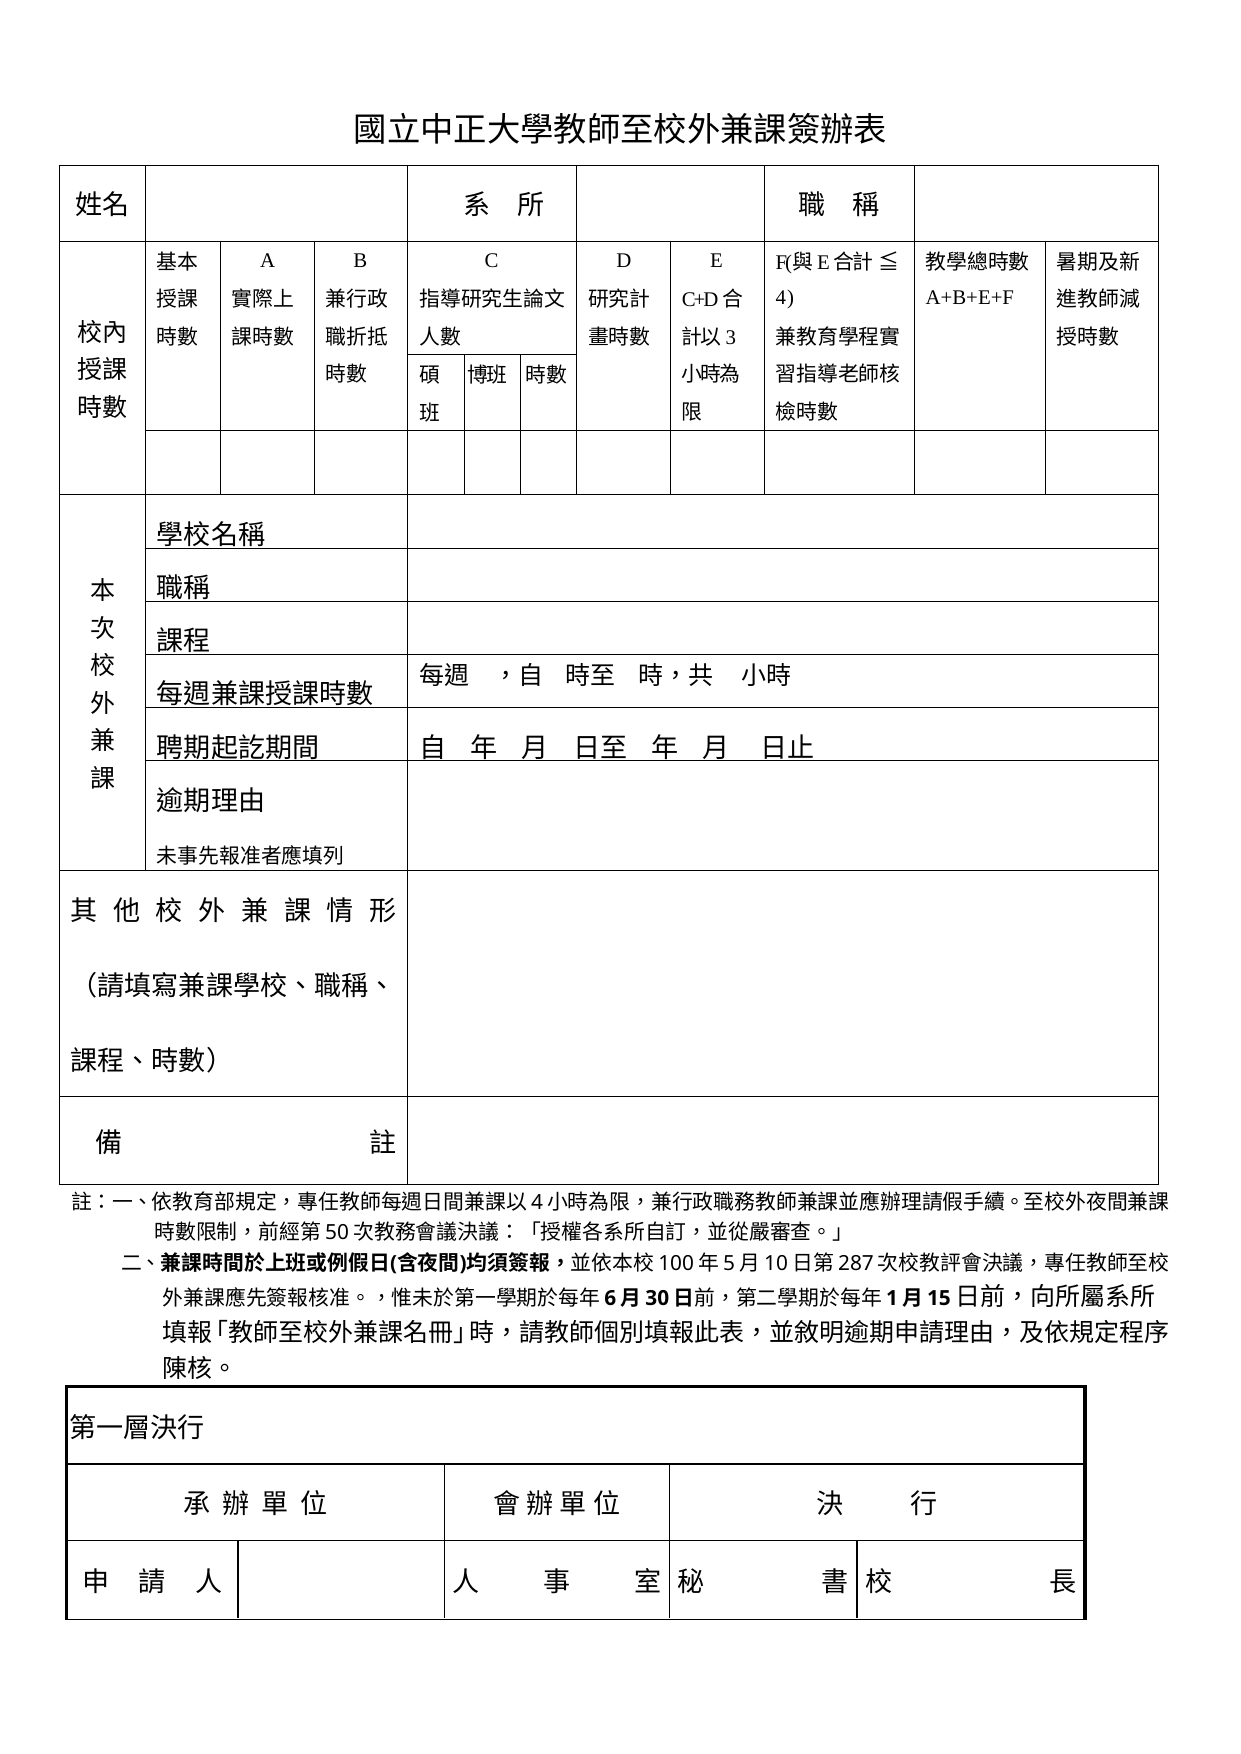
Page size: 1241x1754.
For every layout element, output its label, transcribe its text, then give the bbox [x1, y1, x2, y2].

table_cell 本 次 校 外 兼 課 [60, 495, 145, 870]
text 註：一、依教育部規定，專任教師每週日間兼課以4小時為限，兼行政職務教師兼課並應辦理請假手續。至校外夜間兼課時數限制，前經第50次教務會議決議：「授權各系所自訂，並從嚴審查。」 [71, 1185, 1169, 1246]
table_cell [915, 431, 1045, 494]
table_cell [521, 431, 576, 494]
table_cell 每週兼課授課時數 [146, 655, 407, 707]
table_header 系 所 [408, 166, 576, 241]
table_cell 聘期起訖期間 [146, 708, 407, 760]
table_cell 基本授課時數 [146, 242, 220, 430]
table_cell [408, 602, 1158, 654]
table_cell 會 辦 單 位 [445, 1465, 669, 1540]
table_cell 教學總時數 A+B+E+F [915, 242, 1045, 430]
table_cell 備註 [60, 1097, 407, 1184]
table_cell 每週 ，自 時至 時，共 小時 [408, 655, 1158, 707]
table_header 職 稱 [765, 166, 914, 241]
table_cell [577, 431, 670, 494]
table_cell 校內授課時數 [60, 242, 145, 494]
table_cell 博班 [465, 355, 520, 430]
table_cell [408, 761, 1158, 870]
text 國立中正大學教師至校外兼課簽辦表 [71, 89, 1169, 164]
table_cell [315, 431, 407, 494]
table_cell [408, 871, 1158, 1096]
table_cell 秘書 [670, 1541, 856, 1618]
table_cell F(與E合計 ≦ 4 ) 兼教育學程實習指導老師核檢時數 [765, 242, 914, 430]
table_cell [465, 431, 520, 494]
table_cell [239, 1541, 444, 1618]
table_cell 自 年 月 日至 年 月 日止 [408, 708, 1158, 760]
table_cell 申請人 [68, 1541, 237, 1618]
table_cell 決 行 [670, 1465, 1083, 1540]
table_cell 時數 [521, 355, 576, 430]
table_cell [408, 549, 1158, 601]
table_cell [408, 1097, 1158, 1184]
table_cell B 兼行政職折抵時數 [315, 242, 407, 430]
table_header 姓名 [60, 166, 145, 241]
table_cell 逾期理由 未事先報准者應填列 [146, 761, 407, 870]
table_cell 職稱 [146, 549, 407, 601]
table_cell [1046, 431, 1158, 494]
table_header [915, 166, 1158, 241]
table_cell [221, 431, 314, 494]
table_header [146, 166, 407, 241]
table_cell E C+D合計以3小時為限 [671, 242, 764, 430]
table_cell 校長 [858, 1541, 1083, 1618]
table_cell [765, 431, 914, 494]
table_cell A 實際上課時數 [221, 242, 314, 430]
table_cell 課程 [146, 602, 407, 654]
table_cell D 研究計畫時數 [577, 242, 670, 430]
table_cell [408, 495, 1158, 547]
text 二、兼課時間於上班或例假日(含夜間)均須簽報，並依本校100年5月10日第287次校教評會決議，專任教師至校外兼課應先簽報核准。，惟未於第一學期於每年6月30日前，第二學期於每年1月15日前，向所屬系所填報「教師至校外兼課名冊」時，請教師個別填報此表，並敘明逾期申請理由，及依規定程序陳核。 [121, 1246, 1169, 1385]
table_cell 其他校外兼課情形 （請填寫兼課學校、職稱、課程、時數） [60, 871, 407, 1096]
table_cell C 指導研究生論文人數 [408, 242, 576, 354]
table_cell 暑期及新進教師減授時數 [1046, 242, 1158, 430]
table_cell 人事室 [445, 1541, 669, 1618]
table_cell [408, 431, 464, 494]
table_cell [146, 431, 220, 494]
table_header 第一層決行 [68, 1388, 1083, 1463]
table_cell 承 辦 單 位 [68, 1465, 444, 1540]
table_header [577, 166, 764, 241]
table_cell [671, 431, 764, 494]
table_cell 碩班 [408, 355, 464, 430]
table_cell 學校名稱 [146, 495, 407, 547]
